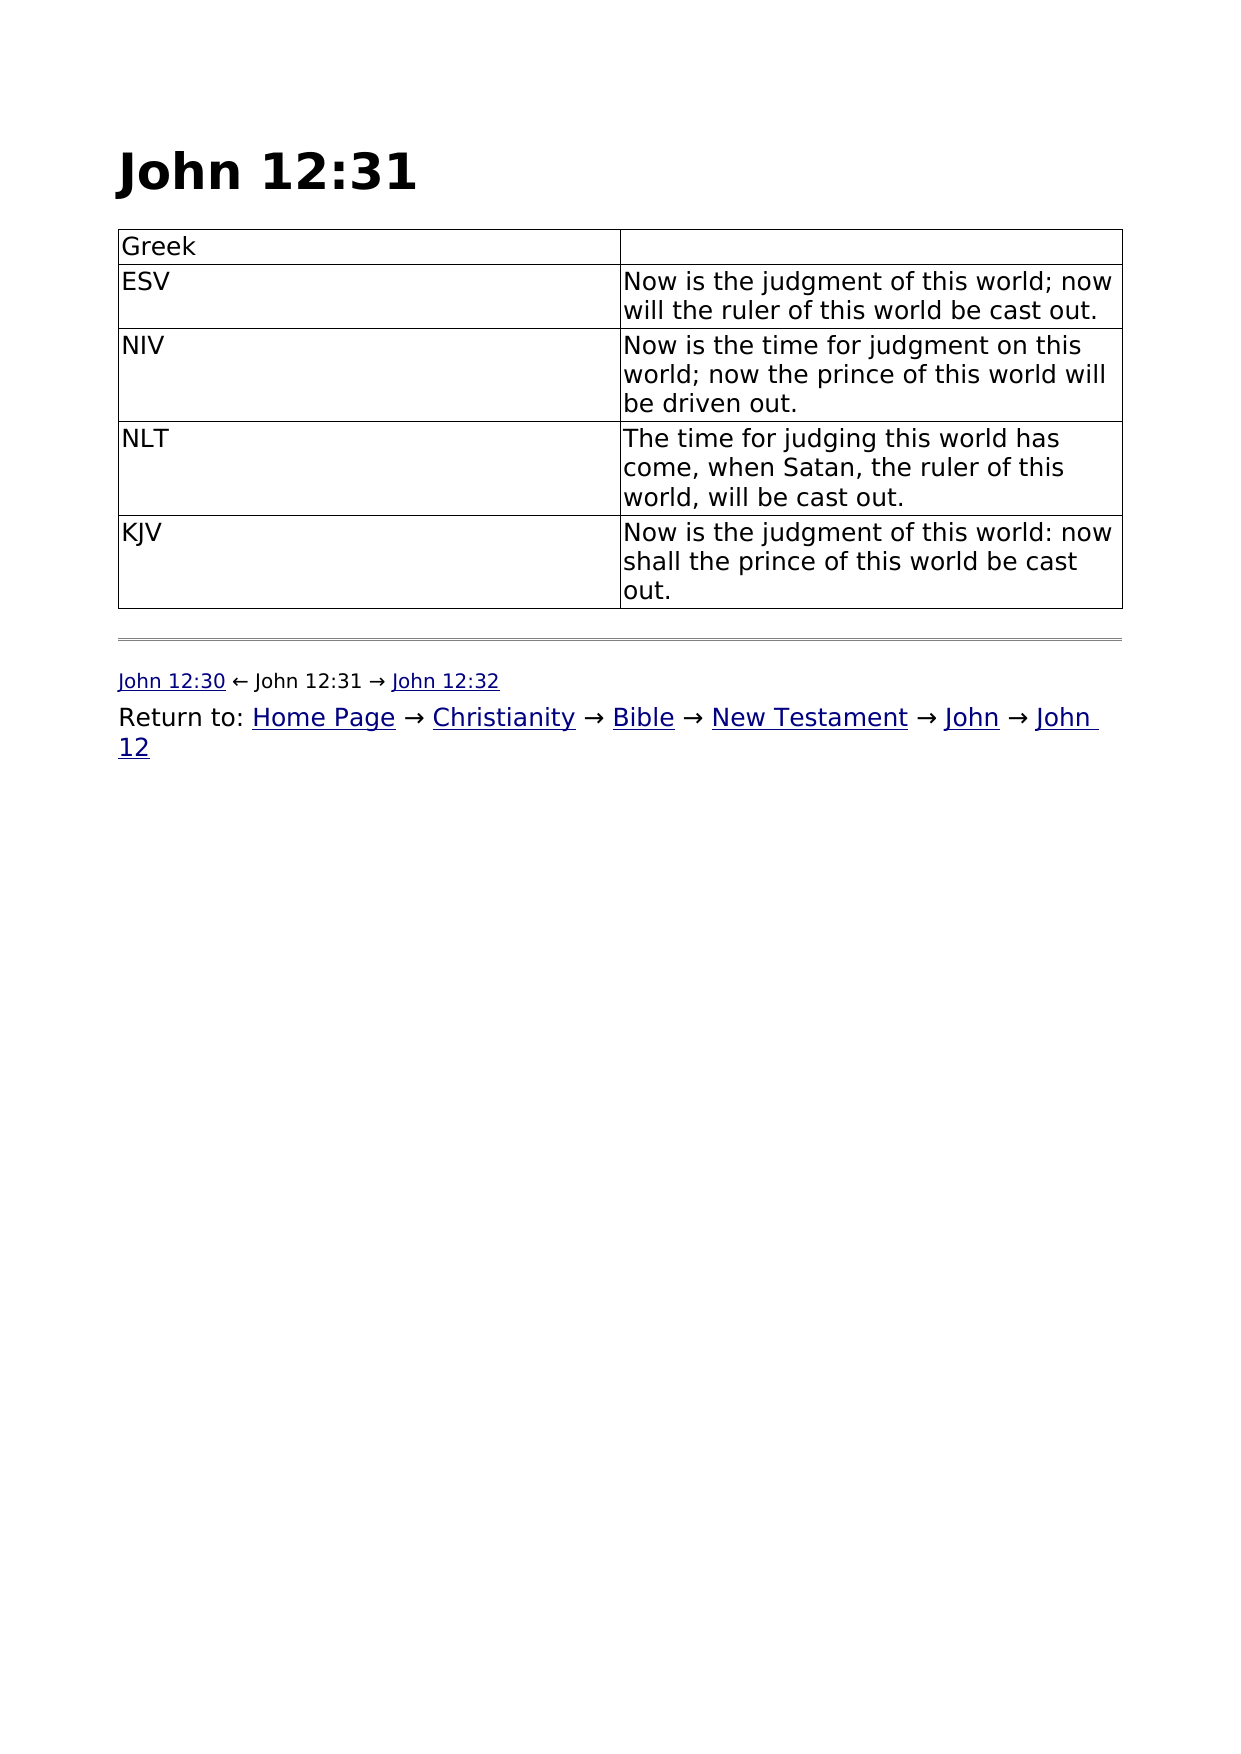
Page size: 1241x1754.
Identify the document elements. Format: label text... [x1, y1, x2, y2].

table_cell The time for judging this world has come, when Satan, the ruler of this world, will be cast out. [621, 422, 1122, 515]
text Return to: Home Page → Christianity → Bible → New Testament → John → John 12 [118, 704, 1122, 762]
table_cell NIV [119, 329, 620, 421]
table_cell Now is the judgment of this world: now shall the prince of this world be cast out. [621, 516, 1122, 608]
table_header Greek [119, 230, 620, 264]
table_cell Now is the time for judgment on this world; now the prince of this world will be driven out. [621, 329, 1122, 421]
table_cell NLT [119, 422, 620, 515]
subtitle John 12:31 [118, 143, 1122, 201]
table_cell KJV [119, 516, 620, 608]
table_header [621, 230, 1122, 264]
table_cell Now is the judgment of this world; now will the ruler of this world be cast out. [621, 265, 1122, 328]
table_cell ESV [119, 265, 620, 328]
text John 12:30 ← John 12:31 → John 12:32 [118, 669, 1122, 704]
